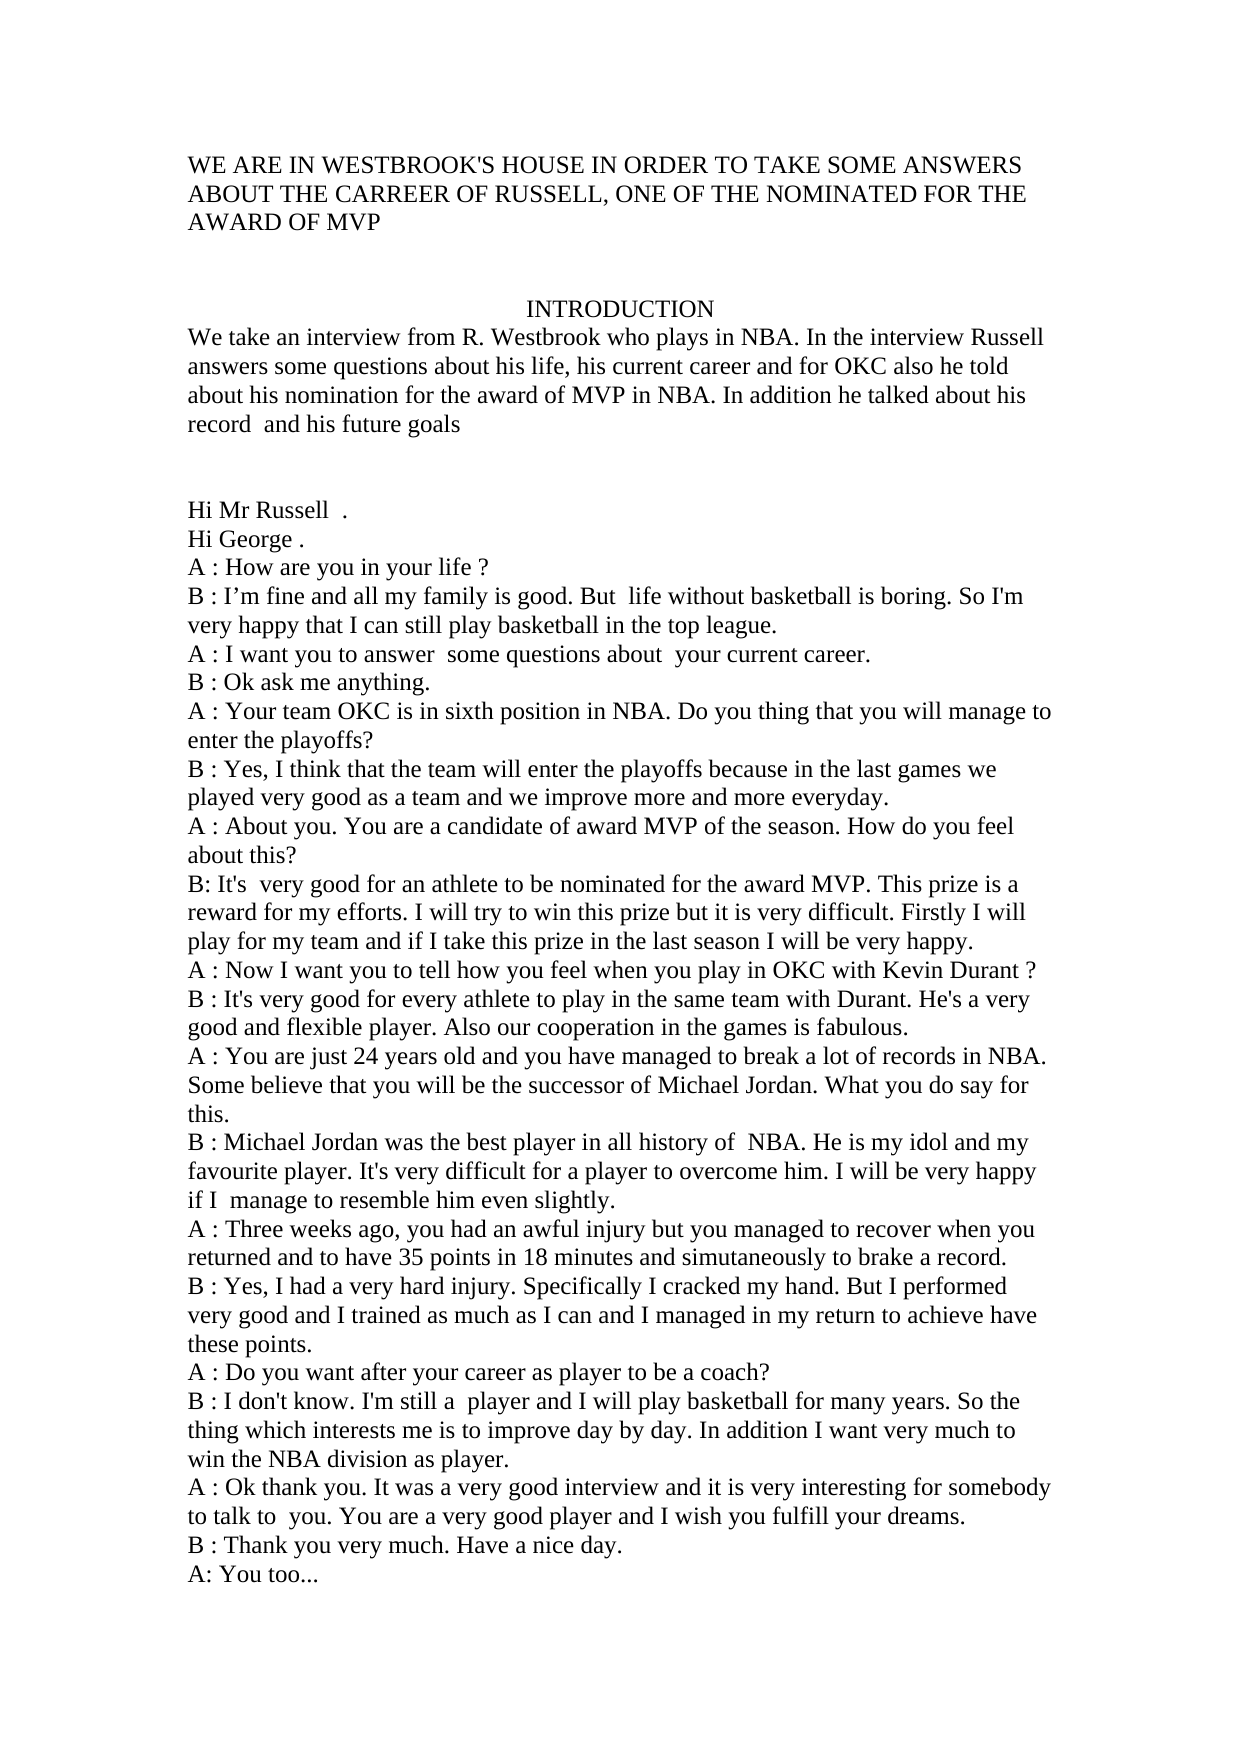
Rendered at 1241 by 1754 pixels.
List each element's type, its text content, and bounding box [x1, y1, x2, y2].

text Hi Mr Russell . [187, 495, 1053, 524]
text INTRODUCTION [187, 294, 1053, 322]
text A : Your team OKC is in sixth position in NBA. Do you thing that you will manage to enter the playoffs? [187, 696, 1053, 754]
text Hi George . [187, 524, 1053, 552]
text B : Yes, I had a very hard injury. Specifically I cracked my hand. But I performed very good and I trained as much as I can and I managed in my return to achieve have these points. [187, 1271, 1053, 1357]
text A : Now I want you to tell how you feel when you play in OKC with Kevin Durant ? [187, 955, 1053, 984]
text A: You too... [187, 1559, 1053, 1587]
text A : Three weeks ago, you had an awful injury but you managed to recover when you returned and to have 35 points in 18 minutes and simutaneously to brake a record. [187, 1214, 1053, 1271]
text B: It's very good for an athlete to be nominated for the award MVP. This prize is a reward for my efforts. I will try to win this prize but it is very difficult. Firstly I will play for my team and if I take this prize in the last season I will be very happy. [187, 869, 1053, 955]
text B : I’m fine and all my family is good. But life without basketball is boring. So I'm very happy that I can still play basketball in the top league. [187, 581, 1053, 639]
text A : How are you in your life ? [187, 552, 1053, 581]
text We take an interview from R. Westbrook who plays in NBA. In the interview Russell answers some questions about his life, his current career and for OKC also he told about his nomination for the award of MVP in NBA. In addition he talked about his record and his future goals [187, 322, 1053, 437]
text A : Do you want after your career as player to be a coach? [187, 1357, 1053, 1386]
text WE ARE IN WESTBROOK'S HOUSE IN ORDER TO TAKE SOME ANSWERS ABOUT THE CARREΕR OF RUSSELL, ONE OF THE NOMINATED FOR THE AWARD OF MVP [187, 150, 1053, 236]
text B : Thank you very much. Have a nice day. [187, 1530, 1053, 1559]
text A : I want you to answer some questions about your current career. [187, 639, 1053, 667]
text A : You are just 24 years old and you have managed to break a lot of records in NBA. Some believe that you will be the successor of Michael Jordan. What you do say for this. [187, 1041, 1053, 1127]
text A : Ok thank you. It was a very good interview and it is very interesting for somebody to talk to you. You are a very good player and I wish you fulfill your dreams. [187, 1472, 1053, 1530]
text B : Yes, I think that the team will enter the playoffs because in the last games we played very good as a team and we improve more and more everyday. [187, 754, 1053, 811]
text B : It's very good for every athlete to play in the same team with Durant. He's a very good and flexible player. Also our cooperation in the games is fabulous. [187, 984, 1053, 1041]
text B : I don't know. I'm still a player and I will play basketball for many years. So the thing which interests me is to improve day by day. In addition I want very much to win the NBA division as player. [187, 1386, 1053, 1472]
text B : Ok ask me anything. [187, 667, 1053, 696]
text A : About you. You are a candidate of award MVP of the season. How do you feel about this? [187, 811, 1053, 869]
text B : Michael Jordan was the best player in all history of NBA. He is my idol and my favourite player. It's very difficult for a player to overcome him. I will be very happy if I manage to resemble him even slightly. [187, 1127, 1053, 1214]
